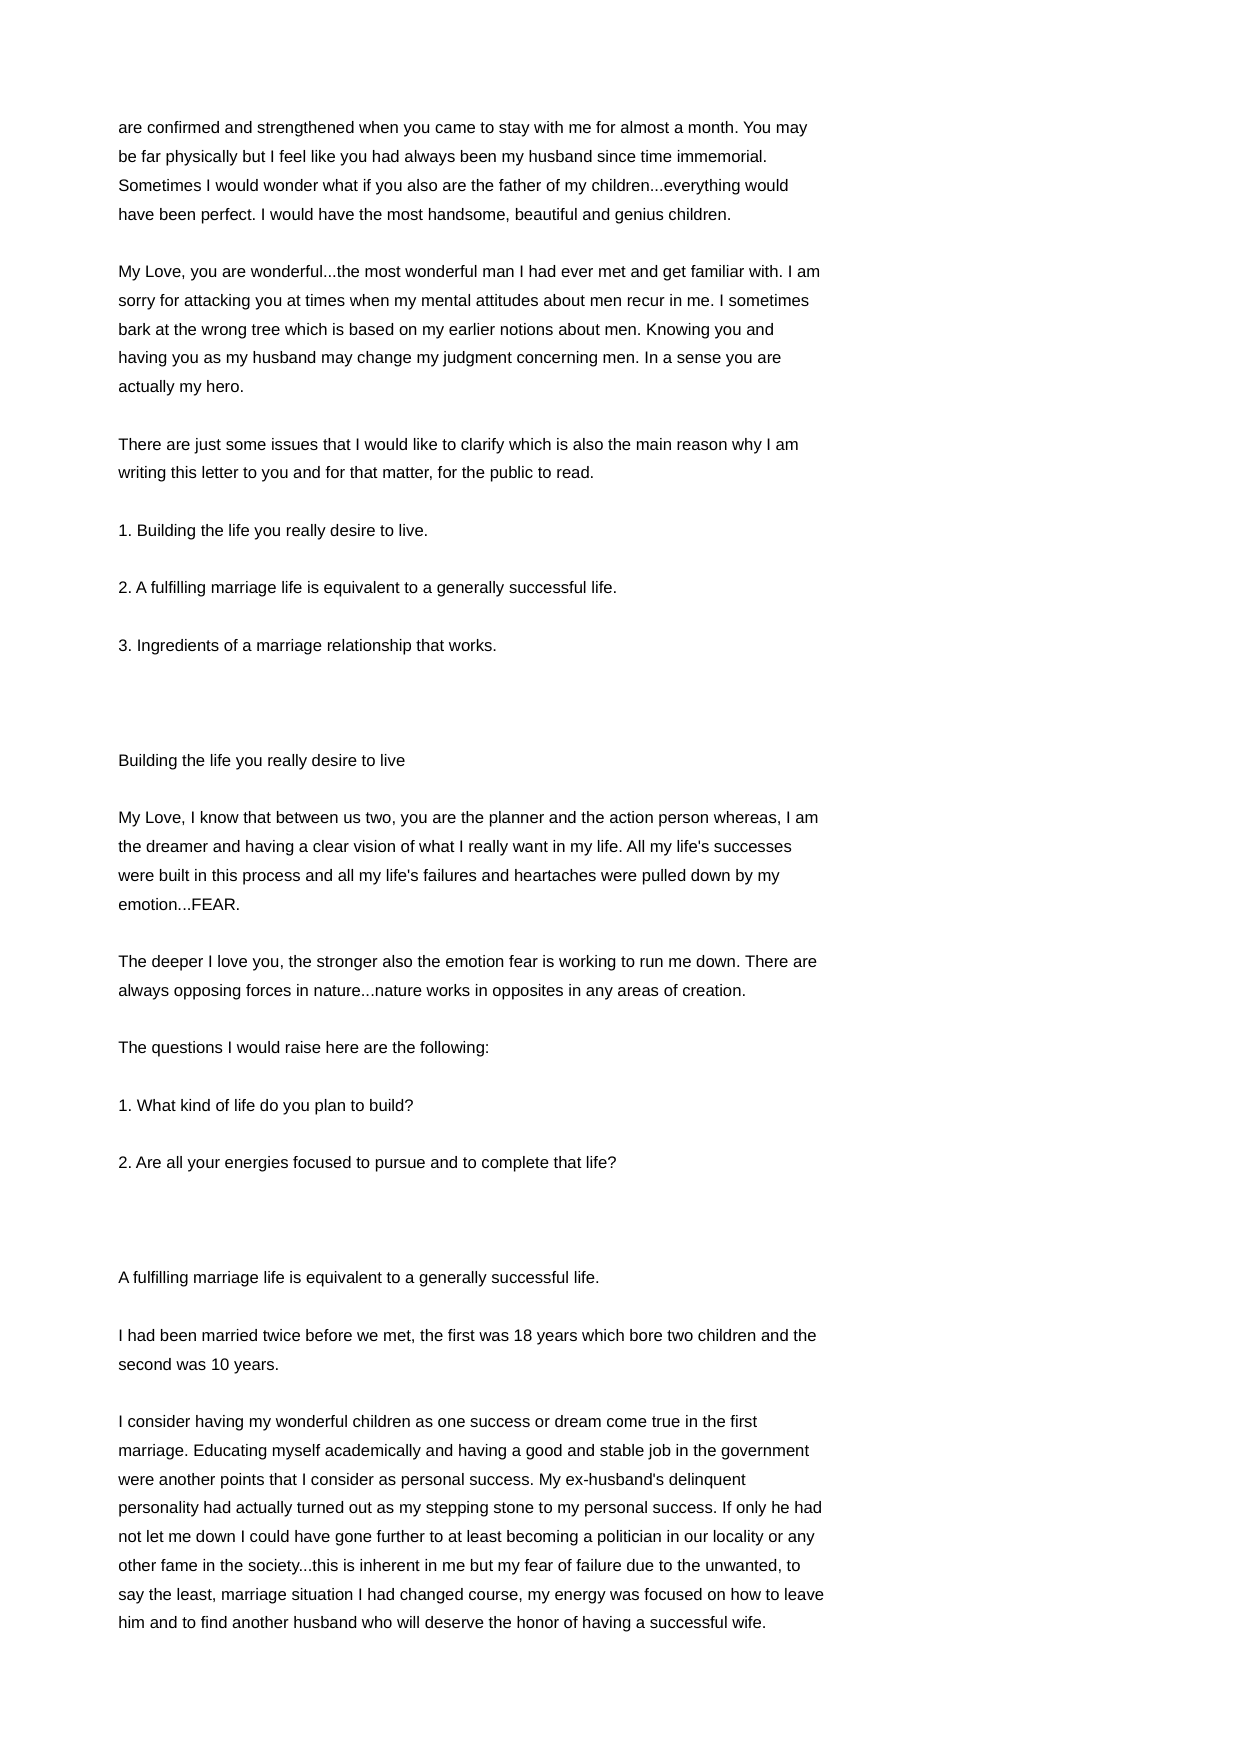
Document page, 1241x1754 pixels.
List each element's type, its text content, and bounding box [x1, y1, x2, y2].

text A fulfilling marriage life is equivalent to a generally successful life. [118, 1268, 827, 1287]
text The deeper I love you, the stronger also the emotion fear is working to run me down. There are always opposing forces in nature...nature works in opposites in any areas of creation. [118, 952, 827, 1000]
text Building the life you really desire to live [118, 751, 827, 770]
text I had been married twice before we met, the first was 18 years which bore two children and the second was 10 years. [118, 1326, 827, 1373]
text 3. Ingredients of a marriage relationship that works. [118, 636, 827, 655]
text 1. What kind of life do you plan to build? [118, 1096, 827, 1115]
text I consider having my wonderful children as one success or dream come true in the first marriage. Educating myself academically and having a good and stable job in the government were another points that I consider as personal success. My ex-husband's delinquent personality had actually turned out as my stepping stone to my personal success. If only he had not let me down I could have gone further to at least becoming a politician in our locality or any other fame in the society...this is inherent in me but my fear of failure due to the unwanted, to say the least, marriage situation I had changed course, my energy was focused on how to leave him and to find another husband who will deserve the honor of having a successful wife. [118, 1412, 827, 1632]
text The questions I would raise here are the following: [118, 1038, 827, 1057]
text 1. Building the life you really desire to live. [118, 521, 827, 540]
text There are just some issues that I would like to clarify which is also the main reason why I am writing this letter to you and for that matter, for the public to read. [118, 434, 827, 482]
text are confirmed and strengthened when you came to stay with me for almost a month. You may be far physically but I feel like you had always been my husband since time immemorial. Sometimes I would wonder what if you also are the father of my children...everything would have been perfect. I would have the most handsome, beautiful and genius children. [118, 118, 827, 223]
text My Love, you are wonderful...the most wonderful man I had ever met and get familiar with. I am sorry for attacking you at times when my mental attitudes about men recur in me. I sometimes bark at the wrong tree which is based on my earlier notions about men. Knowing you and having you as my husband may change my judgment concerning men. In a sense you are actually my hero. [118, 262, 827, 396]
text My Love, I know that between us two, you are the planner and the action person whereas, I am the dreamer and having a clear vision of what I really want in my life. All my life's successes were built in this process and all my life's failures and heartaches were pulled down by my emotion...FEAR. [118, 808, 827, 913]
text 2. Are all your energies focused to pursue and to complete that life? [118, 1153, 827, 1172]
text 2. A fulfilling marriage life is equivalent to a generally successful life. [118, 578, 827, 597]
